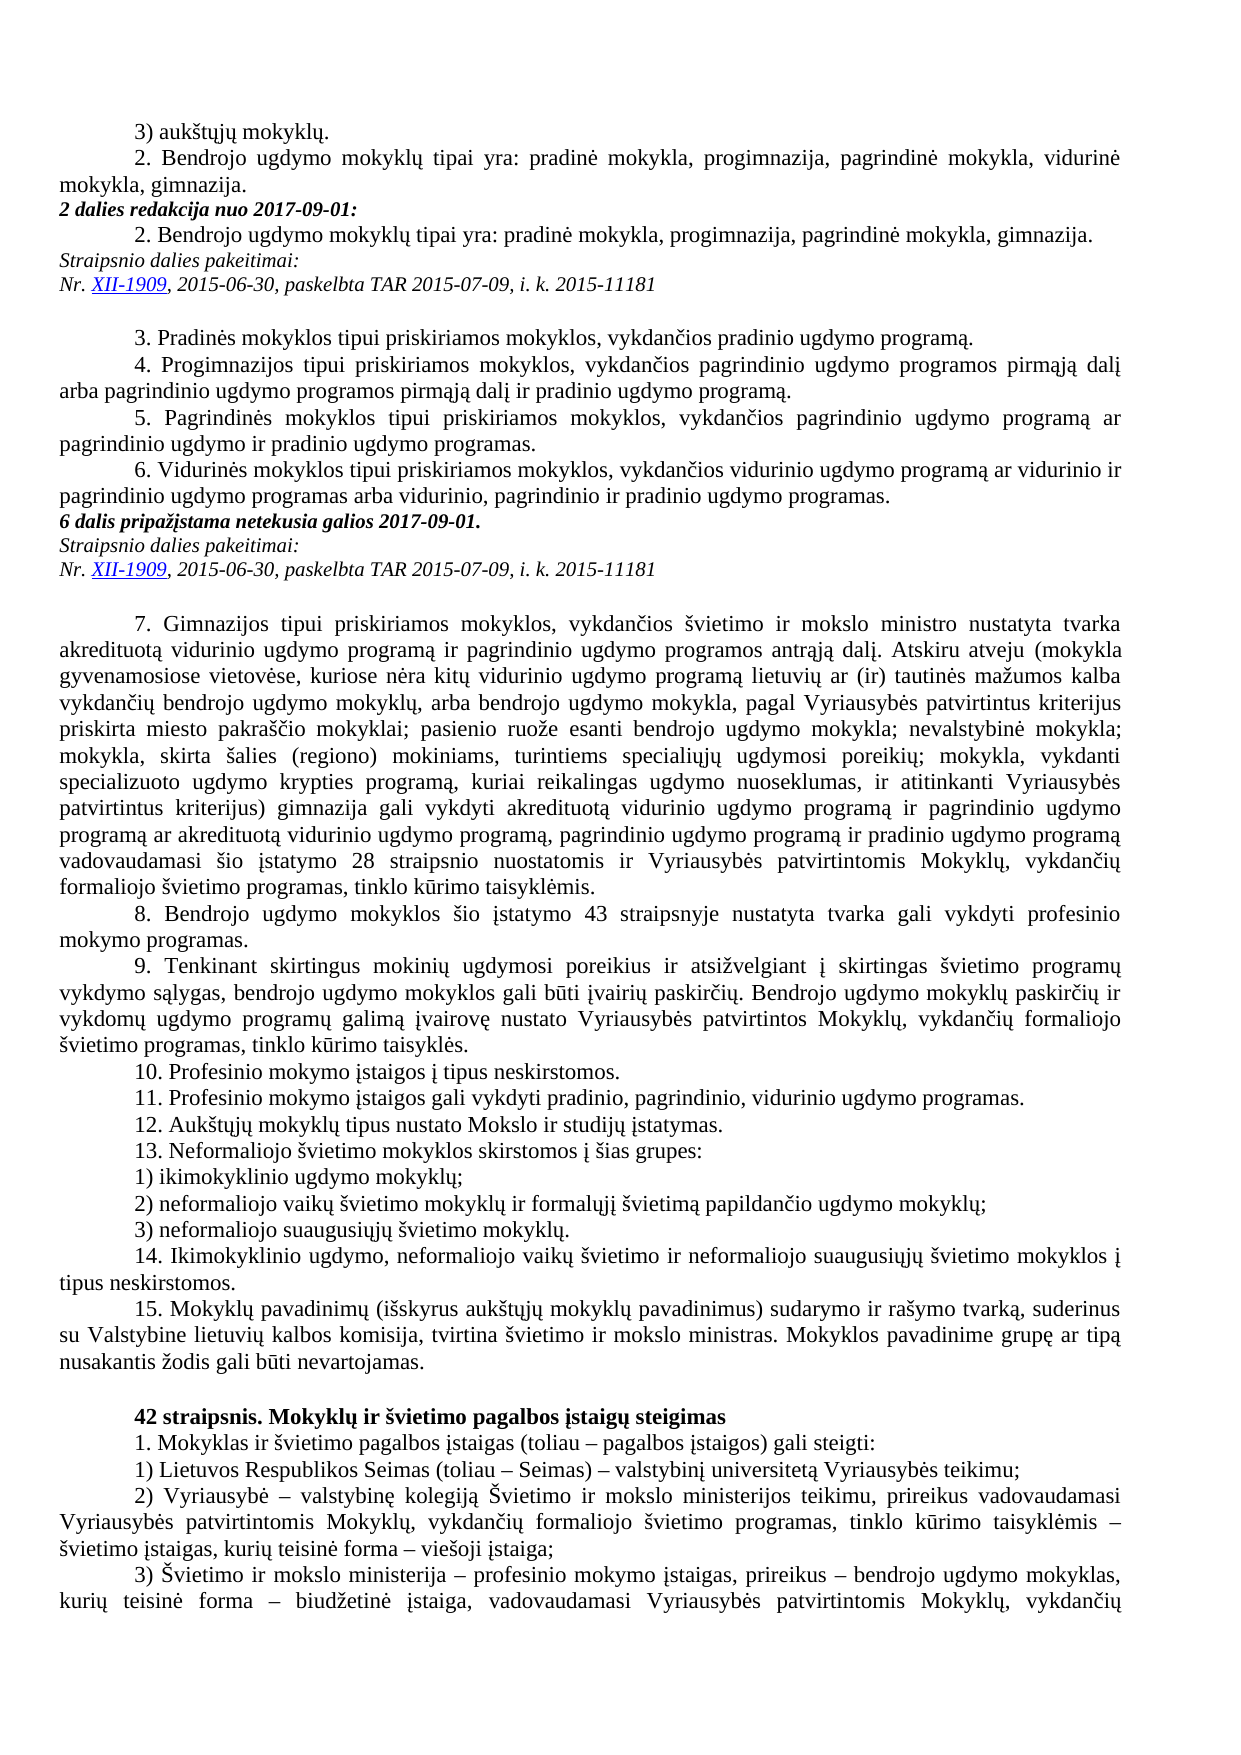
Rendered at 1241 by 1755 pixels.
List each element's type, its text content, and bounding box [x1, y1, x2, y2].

text 4. Progimnazijos tipui priskiriamos mokyklos, vykdančios pagrindinio ugdymo programos pirmąją dalį arba pagrindinio ugdymo programos pirmąją dalį ir pradinio ugdymo programą. [59, 351, 1122, 403]
text 9. Tenkinant skirtingus mokinių ugdymosi poreikius ir atsižvelgiant į skirtingas švietimo programų vykdymo sąlygas, bendrojo ugdymo mokyklos gali būti įvairių paskirčių. Bendrojo ugdymo mokyklų paskirčių ir vykdomų ugdymo programų galimą įvairovę nustato Vyriausybės patvirtintos Mokyklų, vykdančių formaliojo švietimo programas, tinklo kūrimo taisyklės. [59, 952, 1122, 1058]
text 1) Lietuvos Respublikos Seimas (toliau – Seimas) – valstybinį universitetą Vyriausybės teikimu; [59, 1456, 1122, 1482]
text 6 dalis pripažįstama netekusia galios 2017-09-01. [59, 509, 1122, 533]
text 42 straipsnis. Mokyklų ir švietimo pagalbos įstaigų steigimas [59, 1403, 1122, 1429]
text 5. Pagrindinės mokyklos tipui priskiriamos mokyklos, vykdančios pagrindinio ugdymo programą ar pagrindinio ugdymo ir pradinio ugdymo programas. [59, 403, 1122, 456]
text 2. Bendrojo ugdymo mokyklų tipai yra: pradinė mokykla, progimnazija, pagrindinė mokykla, gimnazija. [59, 221, 1122, 248]
text Straipsnio dalies pakeitimai: [59, 248, 1122, 272]
text Straipsnio dalies pakeitimai: [59, 533, 1122, 557]
text 3) neformaliojo suaugusiųjų švietimo mokyklų. [59, 1216, 1122, 1242]
text 13. Neformaliojo švietimo mokyklos skirstomos į šias grupes: [59, 1137, 1122, 1163]
text 2 dalies redakcija nuo 2017-09-01: [59, 197, 1122, 221]
text 12. Aukštųjų mokyklų tipus nustato Mokslo ir studijų įstatymas. [59, 1111, 1122, 1137]
text 2) Vyriausybė – valstybinę kolegiją Švietimo ir mokslo ministerijos teikimu, prireikus vadovaudamasi Vyriausybės patvirtintomis Mokyklų, vykdančių formaliojo švietimo programas, tinklo kūrimo taisyklėmis – švietimo įstaigas, kurių teisinė forma – viešoji įstaiga; [59, 1482, 1122, 1561]
text 10. Profesinio mokymo įstaigos į tipus neskirstomos. [59, 1058, 1122, 1084]
text 15. Mokyklų pavadinimų (išskyrus aukštųjų mokyklų pavadinimus) sudarymo ir rašymo tvarką, suderinus su Valstybine lietuvių kalbos komisija, tvirtina švietimo ir mokslo ministras. Mokyklos pavadinime grupę ar tipą nusakantis žodis gali būti nevartojamas. [59, 1295, 1122, 1374]
text 6. Vidurinės mokyklos tipui priskiriamos mokyklos, vykdančios vidurinio ugdymo programą ar vidurinio ir pagrindinio ugdymo programas arba vidurinio, pagrindinio ir pradinio ugdymo programas. [59, 456, 1122, 509]
text 8. Bendrojo ugdymo mokyklos šio įstatymo 43 straipsnyje nustatyta tvarka gali vykdyti profesinio mokymo programas. [59, 900, 1122, 952]
text 14. Ikimokyklinio ugdymo, neformaliojo vaikų švietimo ir neformaliojo suaugusiųjų švietimo mokyklos į tipus neskirstomos. [59, 1242, 1122, 1295]
text 1) ikimokyklinio ugdymo mokyklų; [59, 1163, 1122, 1190]
text 7. Gimnazijos tipui priskiriamos mokyklos, vykdančios švietimo ir mokslo ministro nustatyta tvarka akredituotą vidurinio ugdymo programą ir pagrindinio ugdymo programos antrąją dalį. Atskiru atveju (mokykla gyvenamosiose vietovėse, kuriose nėra kitų vidurinio ugdymo programą lietuvių ar (ir) tautinės mažumos kalba vykdančių bendrojo ugdymo mokyklų, arba bendrojo ugdymo mokykla, pagal Vyriausybės patvirtintus kriterijus priskirta miesto pakraščio mokyklai; pasienio ruože esanti bendrojo ugdymo mokykla; nevalstybinė mokykla; mokykla, skirta šalies (regiono) mokiniams, turintiems specialiųjų ugdymosi poreikių; mokykla, vykdanti specializuoto ugdymo krypties programą, kuriai reikalingas ugdymo nuoseklumas, ir atitinkanti Vyriausybės patvirtintus kriterijus) gimnazija gali vykdyti akredituotą vidurinio ugdymo programą ir pagrindinio ugdymo programą ar akredituotą vidurinio ugdymo programą, pagrindinio ugdymo programą ir pradinio ugdymo programą vadovaudamasi šio įstatymo 28 straipsnio nuostatomis ir Vyriausybės patvirtintomis Mokyklų, vykdančių formaliojo švietimo programas, tinklo kūrimo taisyklėmis. [59, 610, 1122, 900]
text 2. Bendrojo ugdymo mokyklų tipai yra: pradinė mokykla, progimnazija, pagrindinė mokykla, vidurinė mokykla, gimnazija. [59, 144, 1122, 197]
text Nr. XII-1909, 2015-06-30, paskelbta TAR 2015-07-09, i. k. 2015-11181 [59, 272, 1122, 296]
text 2) neformaliojo vaikų švietimo mokyklų ir formalųjį švietimą papildančio ugdymo mokyklų; [59, 1190, 1122, 1216]
text 3) Švietimo ir mokslo ministerija – profesinio mokymo įstaigas, prireikus – bendrojo ugdymo mokyklas, kurių teisinė forma – biudžetinė įstaiga, vadovaudamasi Vyriausybės patvirtintomis Mokyklų, vykdančių [59, 1561, 1122, 1614]
text 1. Mokyklas ir švietimo pagalbos įstaigas (toliau – pagalbos įstaigos) gali steigti: [59, 1429, 1122, 1456]
text 3) aukštųjų mokyklų. [59, 118, 1122, 144]
text 3. Pradinės mokyklos tipui priskiriamos mokyklos, vykdančios pradinio ugdymo programą. [59, 324, 1122, 351]
text 11. Profesinio mokymo įstaigos gali vykdyti pradinio, pagrindinio, vidurinio ugdymo programas. [59, 1084, 1122, 1111]
text Nr. XII-1909, 2015-06-30, paskelbta TAR 2015-07-09, i. k. 2015-11181 [59, 557, 1122, 581]
